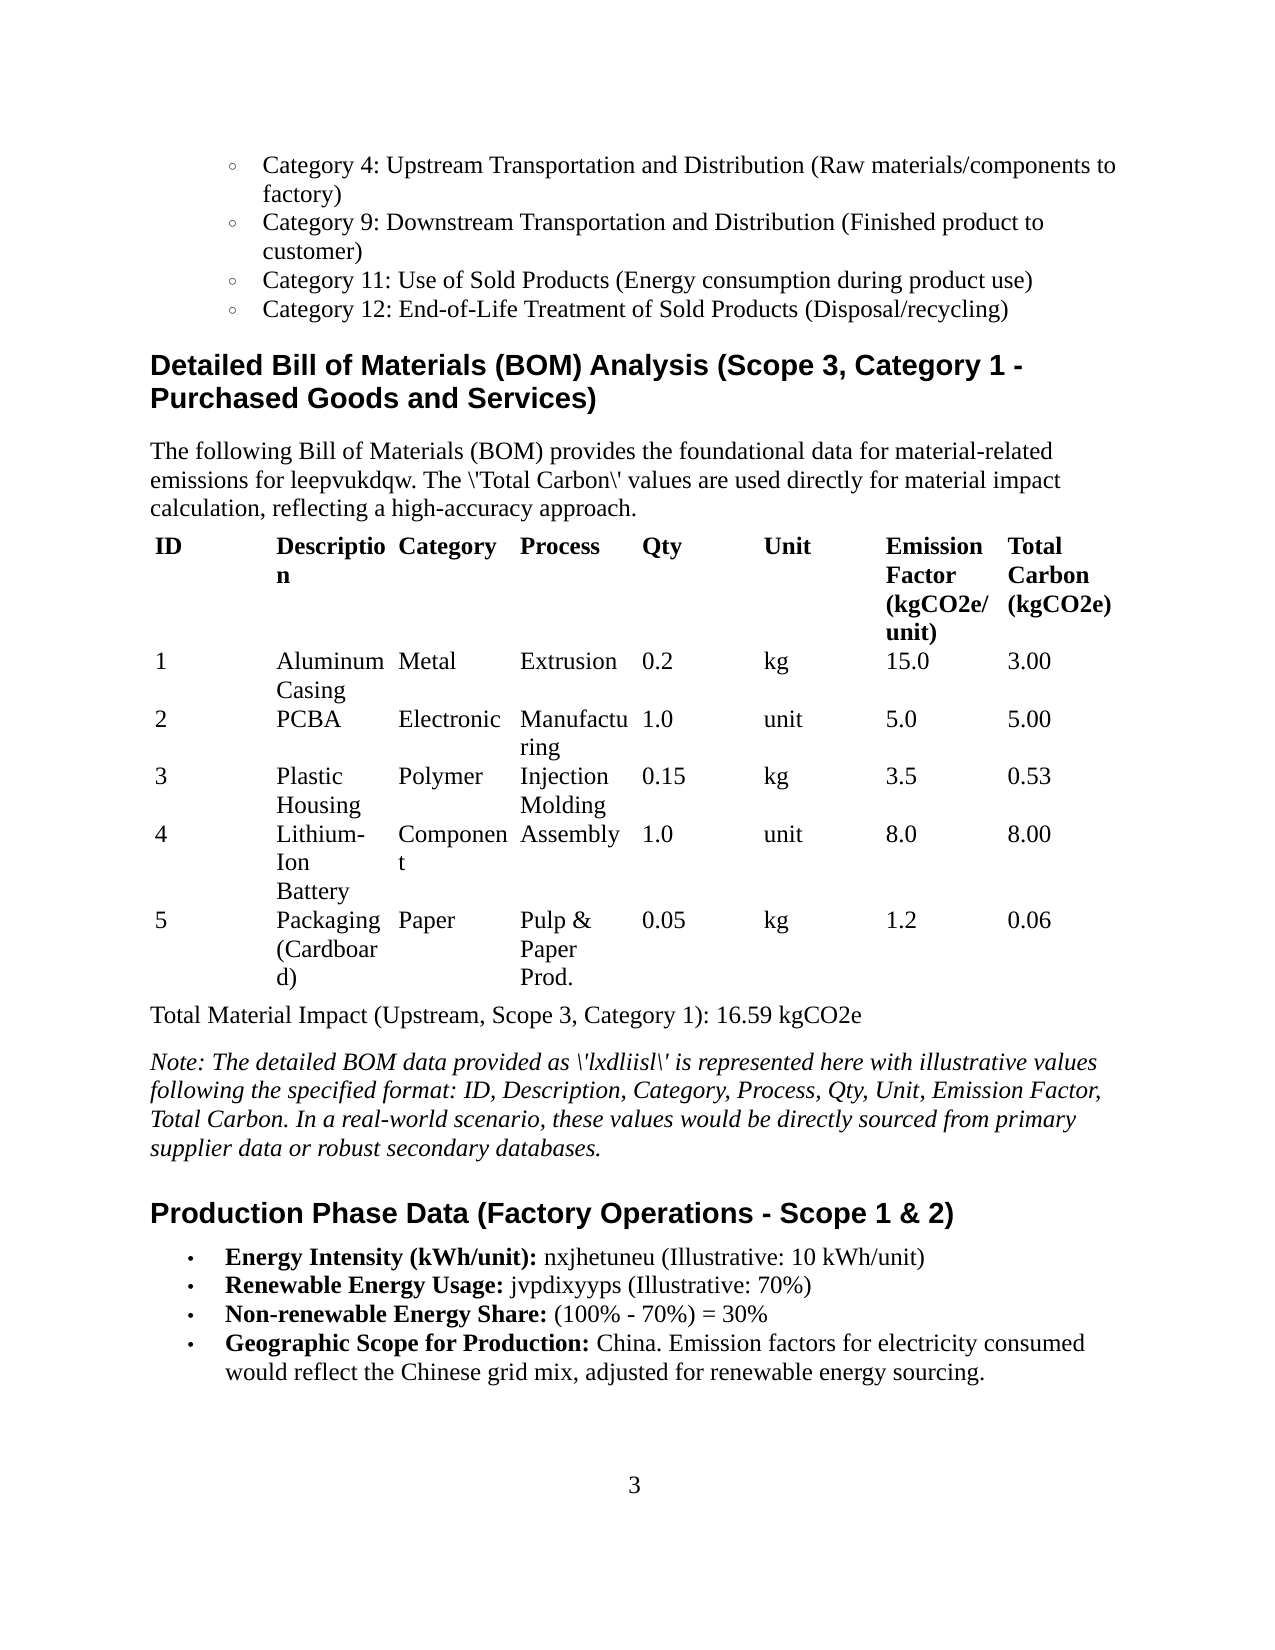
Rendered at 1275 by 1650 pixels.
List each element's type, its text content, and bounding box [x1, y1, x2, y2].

table_cell Component [394, 819, 516, 905]
list Category 11: Use of Sold Products (Energy consumption during product use) [225, 265, 1125, 294]
table_cell kg [759, 761, 881, 819]
table_cell unit [759, 819, 881, 905]
table_cell 1.0 [638, 704, 759, 761]
table_cell Manufacturing [516, 704, 637, 761]
table_cell Lithium-Ion Battery [272, 819, 394, 905]
table_cell 8.00 [1003, 819, 1125, 905]
table_cell Packaging (Cardboard) [272, 905, 394, 991]
table_cell kg [759, 646, 881, 704]
table_header Total Carbon (kgCO2e) [1003, 531, 1125, 646]
table_cell Pulp & Paper Prod. [516, 905, 637, 991]
table_cell unit [759, 704, 881, 761]
text The following Bill of Materials (BOM) provides the foundational data for material-related emissions for leepvukdqw. The \'Total Carbon\' values are used directly for material impact calculation, reflecting a high-accuracy approach. [150, 436, 1125, 522]
table_cell 0.15 [638, 761, 759, 819]
table_cell Metal [394, 646, 516, 704]
list Category 12: End-of-Life Treatment of Sold Products (Disposal/recycling) [225, 294, 1125, 322]
table_cell 1.0 [638, 819, 759, 905]
list Geographic Scope for Production: China. Emission factors for electricity consumed would reflect the Chinese grid mix, adjusted for renewable energy sourcing. [187, 1328, 1125, 1386]
list Category 9: Downstream Transportation and Distribution (Finished product to customer) [225, 207, 1125, 265]
table_cell 3 [150, 761, 272, 819]
table_cell 0.06 [1003, 905, 1125, 991]
table_cell Assembly [516, 819, 637, 905]
table_cell Electronic [394, 704, 516, 761]
table_cell 2 [150, 704, 272, 761]
table_header Emission Factor (kgCO2e/unit) [881, 531, 1003, 646]
table_cell 0.2 [638, 646, 759, 704]
text Note: The detailed BOM data provided as \'lxdliisl\' is represented here with illustrative values following the specified format: ID, Description, Category, Process, Qty, Unit, Emission Factor, Total Carbon. In a real-world scenario, these values would be directly sourced from primary supplier data or robust secondary databases. [150, 1047, 1125, 1162]
table_cell 5 [150, 905, 272, 991]
table_cell 5.00 [1003, 704, 1125, 761]
table_cell 3.00 [1003, 646, 1125, 704]
table_cell 0.05 [638, 905, 759, 991]
table_cell Injection Molding [516, 761, 637, 819]
list Energy Intensity (kWh/unit): nxjhetuneu (Illustrative: 10 kWh/unit) [187, 1242, 1125, 1271]
table_cell Polymer [394, 761, 516, 819]
table_cell 15.0 [881, 646, 1003, 704]
table_cell kg [759, 905, 881, 991]
table_cell PCBA [272, 704, 394, 761]
table_header Process [516, 531, 637, 646]
subtitle Detailed Bill of Materials (BOM) Analysis (Scope 3, Category 1 - Purchased Goods and Services) [150, 347, 1125, 414]
table_cell Plastic Housing [272, 761, 394, 819]
table_cell Aluminum Casing [272, 646, 394, 704]
table_cell 3.5 [881, 761, 1003, 819]
table_cell 1 [150, 646, 272, 704]
list Category 4: Upstream Transportation and Distribution (Raw materials/components to factory) [225, 150, 1125, 207]
table_header Description [272, 531, 394, 646]
text Total Material Impact (Upstream, Scope 3, Category 1): 16.59 kgCO2e [150, 1000, 1125, 1029]
table_cell Paper [394, 905, 516, 991]
table_cell 0.53 [1003, 761, 1125, 819]
table_header Unit [759, 531, 881, 646]
table_header Category [394, 531, 516, 646]
table_cell 4 [150, 819, 272, 905]
table_cell 8.0 [881, 819, 1003, 905]
table_header Qty [638, 531, 759, 646]
subtitle Production Phase Data (Factory Operations - Scope 1 & 2) [150, 1196, 1125, 1229]
list Non-renewable Energy Share: (100% - 70%) = 30% [187, 1299, 1125, 1328]
table_cell 5.0 [881, 704, 1003, 761]
table_cell Extrusion [516, 646, 637, 704]
table_header ID [150, 531, 272, 646]
table_cell 1.2 [881, 905, 1003, 991]
list Renewable Energy Usage: jvpdixyyps (Illustrative: 70%) [187, 1271, 1125, 1299]
